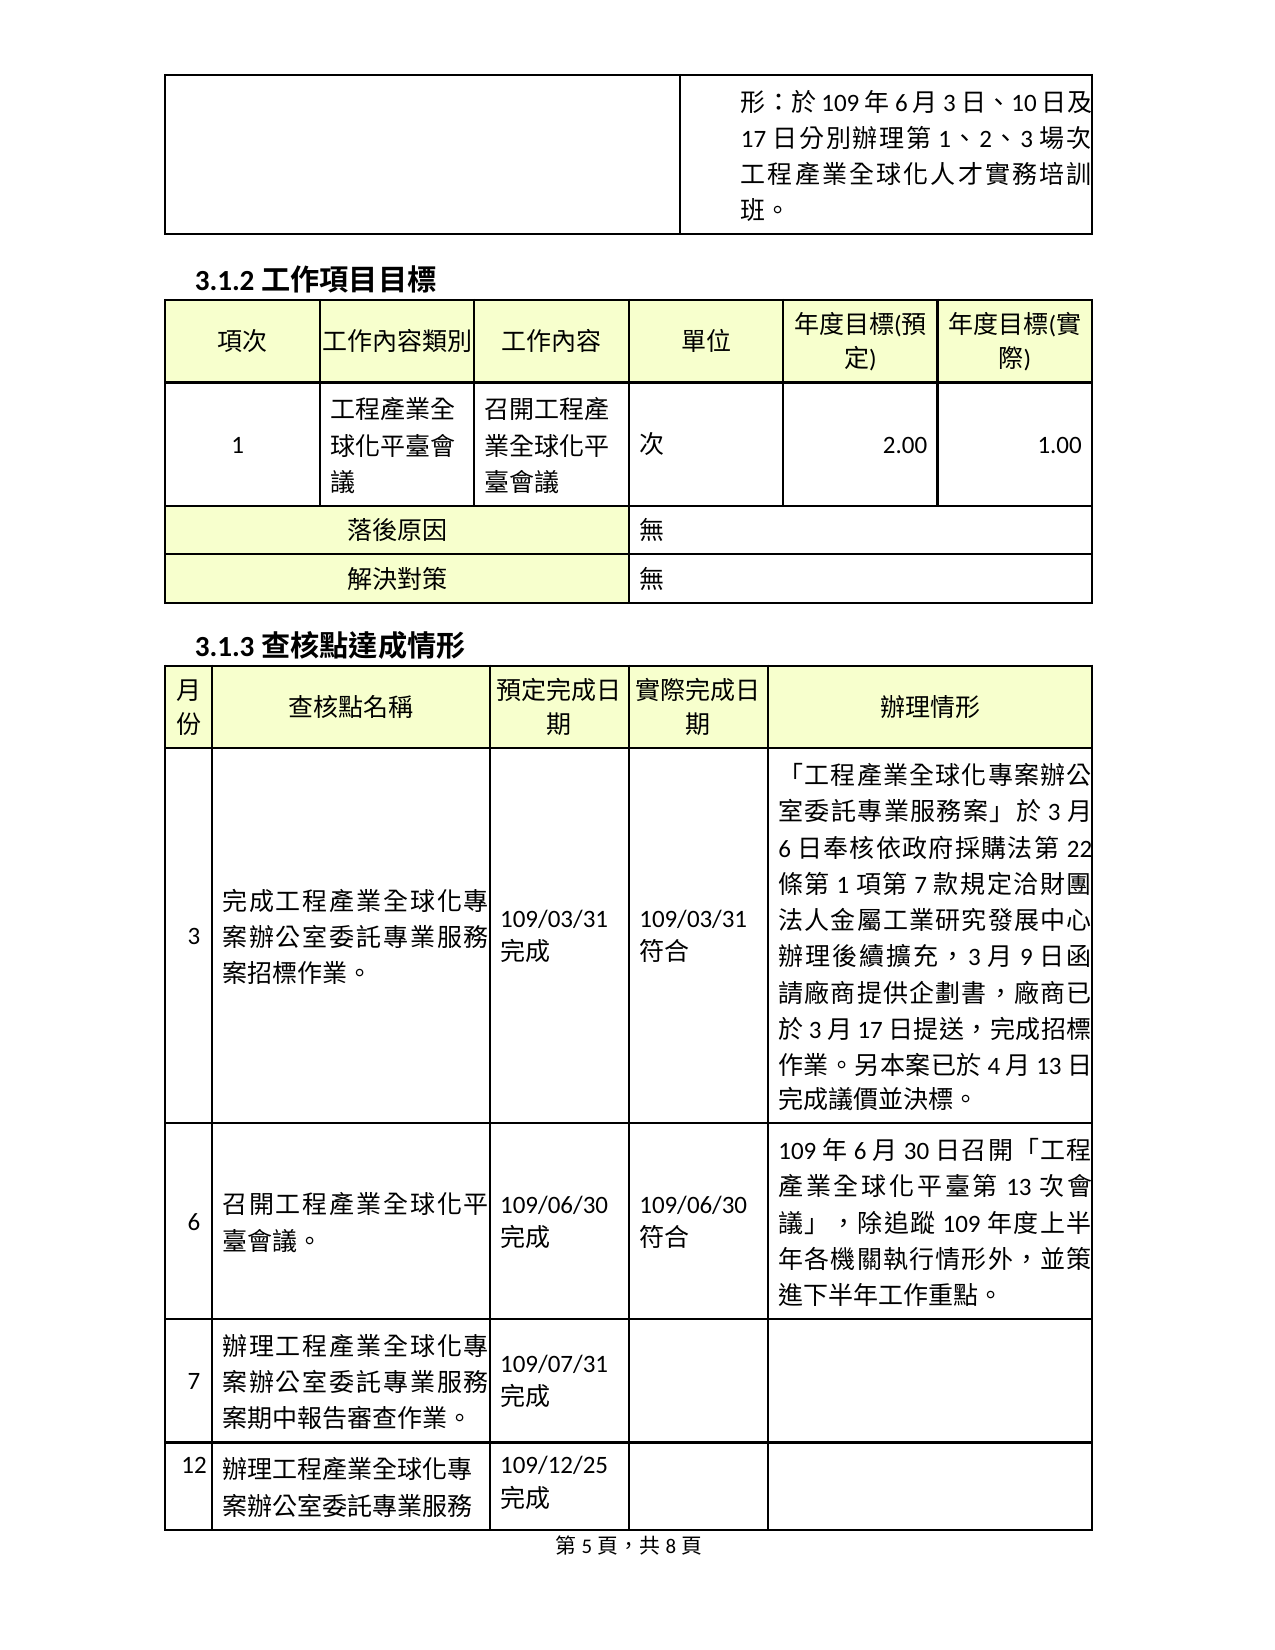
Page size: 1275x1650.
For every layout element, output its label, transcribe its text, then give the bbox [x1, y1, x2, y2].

table_cell [769, 1444, 1091, 1528]
table_cell 109/06/30符合 [630, 1124, 767, 1318]
table_header 年度目標(預定) [784, 301, 936, 381]
table_cell 召開工程產業全球化平臺會議 [475, 384, 628, 505]
table_header 項次 [166, 301, 319, 381]
table_cell [630, 1320, 767, 1441]
text 3.1.2 工作項目目標 [165, 256, 1092, 299]
table_cell [630, 1444, 767, 1528]
table_cell 109/07/31完成 [491, 1320, 628, 1441]
table_cell 2.00 [784, 384, 936, 505]
table_cell 無 [630, 507, 1091, 553]
table_cell 12 [166, 1444, 211, 1528]
table_cell 召開工程產業全球化平臺會議。 [213, 1124, 489, 1318]
table_cell 辦理工程產業全球化專案辦公室委託專業服務案期中報告審查作業。 [213, 1320, 489, 1441]
table_cell [166, 76, 679, 233]
table_header 查核點名稱 [213, 667, 489, 747]
table_cell 3 [166, 749, 211, 1122]
table_cell 形：於109年6月3日、10日及17日分別辦理第1、2、3場次工程產業全球化人才實務培訓班。 [681, 76, 1091, 233]
table_header 年度目標(實際) [939, 301, 1091, 381]
table_cell 無 [630, 555, 1091, 602]
table_cell 1 [166, 384, 319, 505]
table_header 工作內容類別 [321, 301, 473, 381]
table_cell 工程產業全球化平臺會議 [321, 384, 473, 505]
table_cell 109/03/31符合 [630, 749, 767, 1122]
table_cell 落後原因 [166, 507, 628, 553]
table_header 月份 [166, 667, 211, 747]
table_cell 109/06/30完成 [491, 1124, 628, 1318]
table_cell 7 [166, 1320, 211, 1441]
table_cell 「工程產業全球化專案辦公室委託專業服務案」於3月6日奉核依政府採購法第22條第1項第7款規定洽財團法人金屬工業研究發展中心辦理後續擴充，3月9日函請廠商提供企劃書，廠商已於3月17日提送，完成招標作業。另本案已於4月13日完成議價並決標。 [769, 749, 1091, 1122]
table_cell 辦理工程產業全球化專案辦公室委託專業服務 [213, 1444, 489, 1528]
table_cell 完成工程產業全球化專案辦公室委託專業服務案招標作業。 [213, 749, 489, 1122]
table_cell 解決對策 [166, 555, 628, 602]
table_cell [769, 1320, 1091, 1441]
text 3.1.3 查核點達成情形 [165, 625, 1092, 664]
table_cell 109年6月30日召開「工程產業全球化平臺第13次會議」，除追蹤109年度上半年各機關執行情形外，並策進下半年工作重點。 [769, 1124, 1091, 1318]
table_cell 6 [166, 1124, 211, 1318]
table_header 實際完成日期 [630, 667, 767, 747]
table_cell 次 [630, 384, 782, 505]
table_header 辦理情形 [769, 667, 1091, 747]
table_header 工作內容 [475, 301, 628, 381]
table_cell 1.00 [939, 384, 1091, 505]
table_cell 109/03/31完成 [491, 749, 628, 1122]
table_cell 109/12/25完成 [491, 1444, 628, 1528]
table_header 預定完成日期 [491, 667, 628, 747]
table_header 單位 [630, 301, 782, 381]
